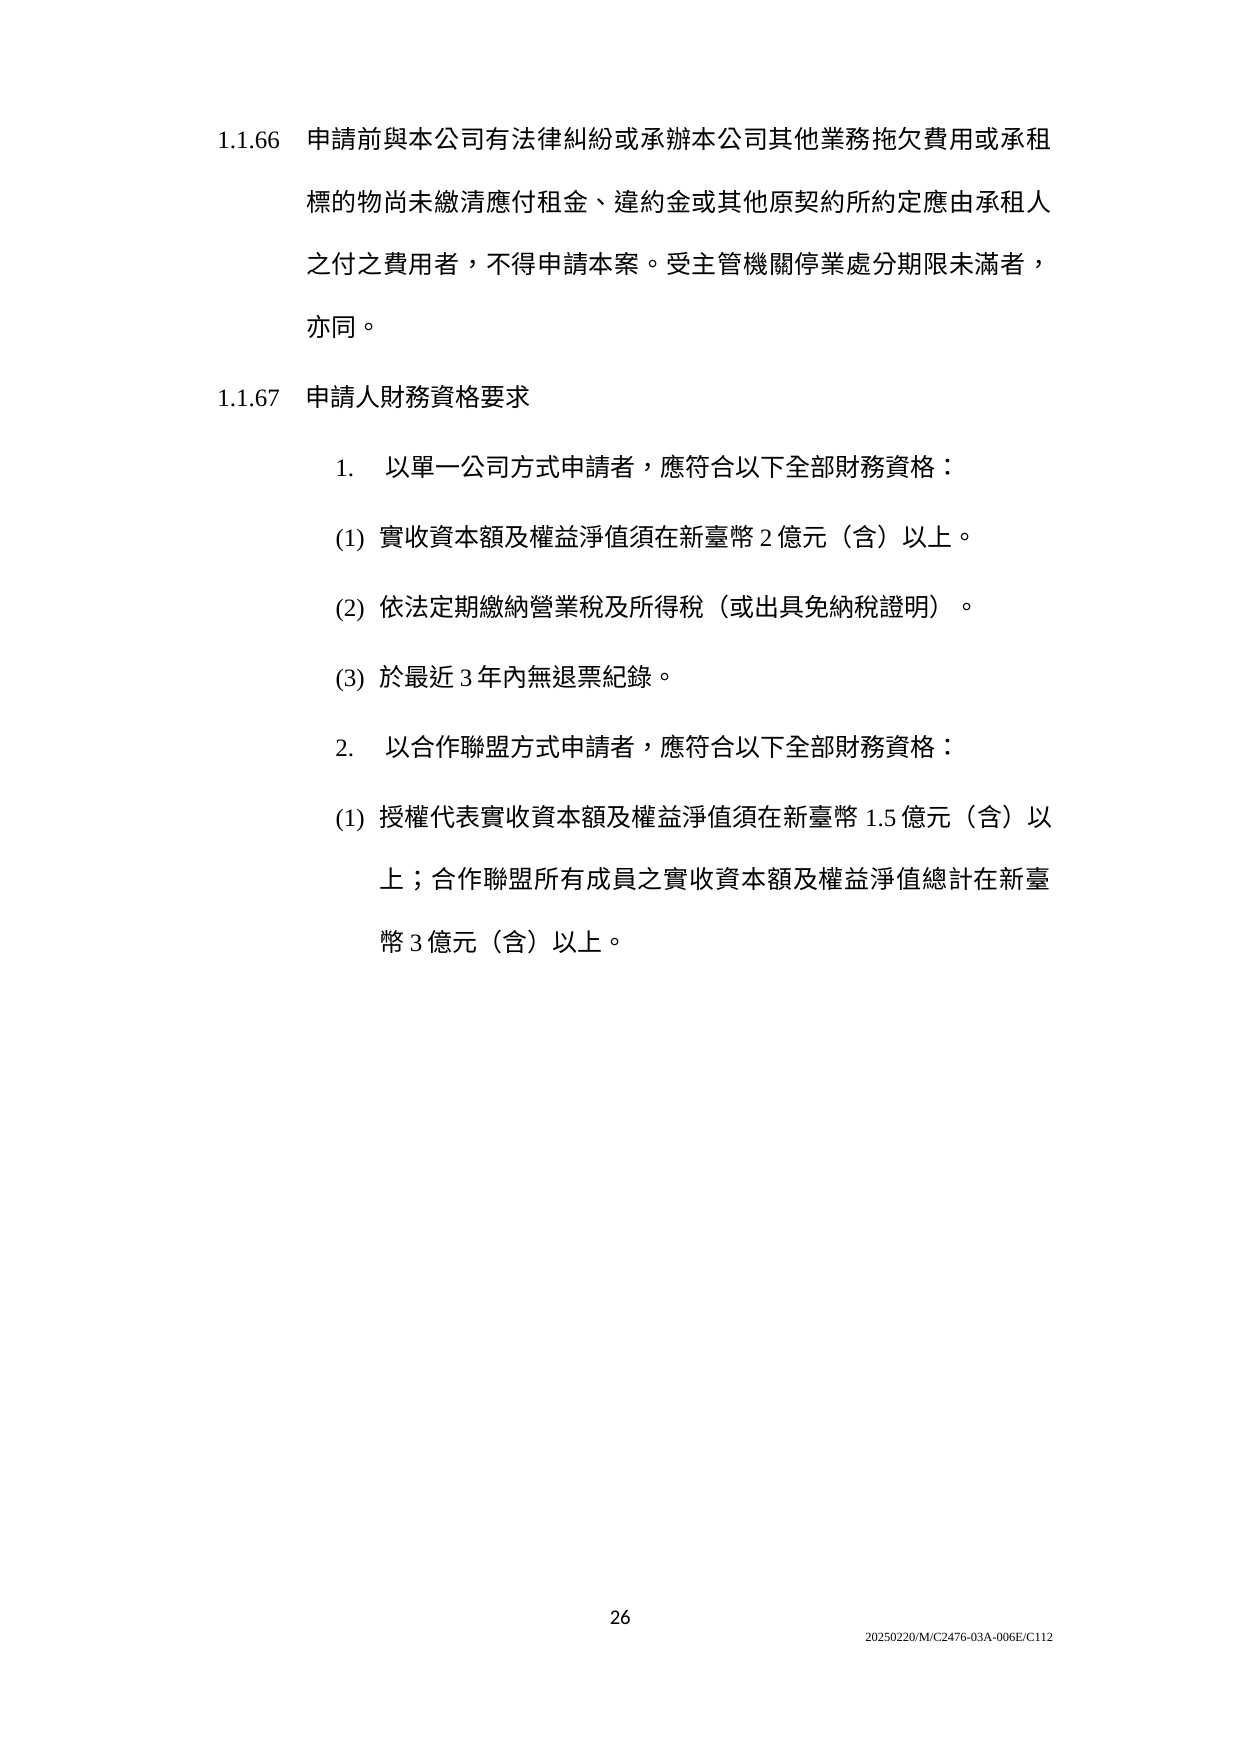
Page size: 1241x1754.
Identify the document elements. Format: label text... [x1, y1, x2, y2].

list 依法定期繳納營業稅及所得稅（或出具免納稅證明）。 [335, 564, 1053, 626]
list 授權代表實收資本額及權益淨值須在新臺幣1.5億元（含）以上；合作聯盟所有成員之實收資本額及權益淨值總計在新臺幣3億元（含）以上。 [335, 774, 1053, 961]
list 以單一公司方式申請者，應符合以下全部財務資格： [335, 424, 1053, 486]
list 申請人財務資格要求 [217, 354, 1053, 416]
list 於最近3年內無退票紀錄。 [335, 634, 1053, 696]
list 以合作聯盟方式申請者，應符合以下全部財務資格： [335, 704, 1053, 766]
list 申請前與本公司有法律糾紛或承辦本公司其他業務拖欠費用或承租標的物尚未繳清應付租金、違約金或其他原契約所約定應由承租人之付之費用者，不得申請本案。受主管機關停業處分期限未滿者，亦同。 [217, 96, 1053, 346]
list 實收資本額及權益淨值須在新臺幣2億元（含）以上。 [335, 494, 1053, 556]
